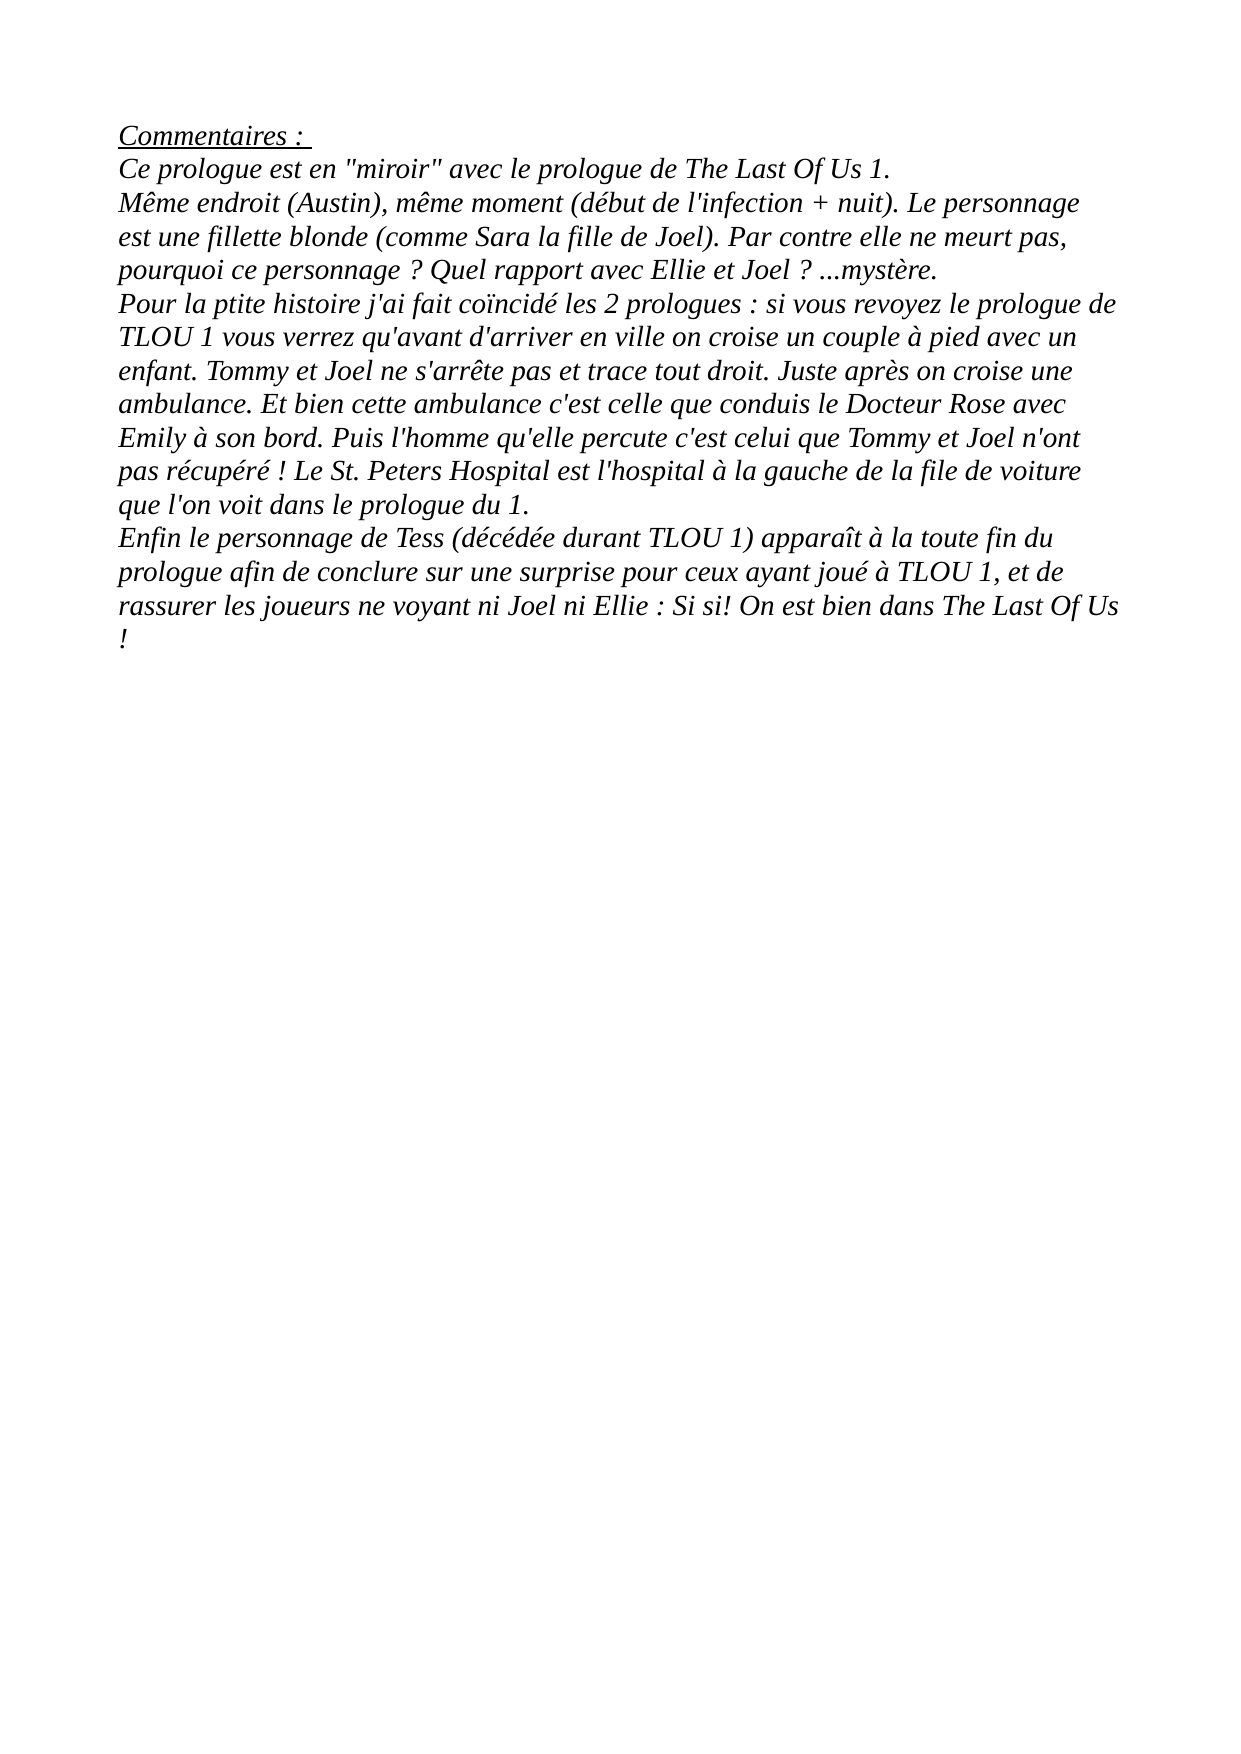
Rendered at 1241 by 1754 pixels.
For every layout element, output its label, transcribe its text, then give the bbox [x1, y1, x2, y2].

text Commentaires : [118, 118, 1122, 152]
text Ce prologue est en "miroir" avec le prologue de The Last Of Us 1. [118, 152, 1122, 185]
text Enfin le personnage de Tess (décédée durant TLOU 1) apparaît à la toute fin du prologue afin de conclure sur une surprise pour ceux ayant joué à TLOU 1, et de rassurer les joueurs ne voyant ni Joel ni Ellie : Si si! On est bien dans The Last Of Us ! [118, 521, 1122, 655]
text Même endroit (Austin), même moment (début de l'infection + nuit). Le personnage est une fillette blonde (comme Sara la fille de Joel). Par contre elle ne meurt pas, pourquoi ce personnage ? Quel rapport avec Ellie et Joel ? ...mystère. [118, 185, 1122, 286]
text Pour la ptite histoire j'ai fait coïncidé les 2 prologues : si vous revoyez le prologue de TLOU 1 vous verrez qu'avant d'arriver en ville on croise un couple à pied avec un enfant. Tommy et Joel ne s'arrête pas et trace tout droit. Juste après on croise une ambulance. Et bien cette ambulance c'est celle que conduis le Docteur Rose avec Emily à son bord. Puis l'homme qu'elle percute c'est celui que Tommy et Joel n'ont pas récupéré ! Le St. Peters Hospital est l'hospital à la gauche de la file de voiture que l'on voit dans le prologue du 1. [118, 286, 1122, 521]
